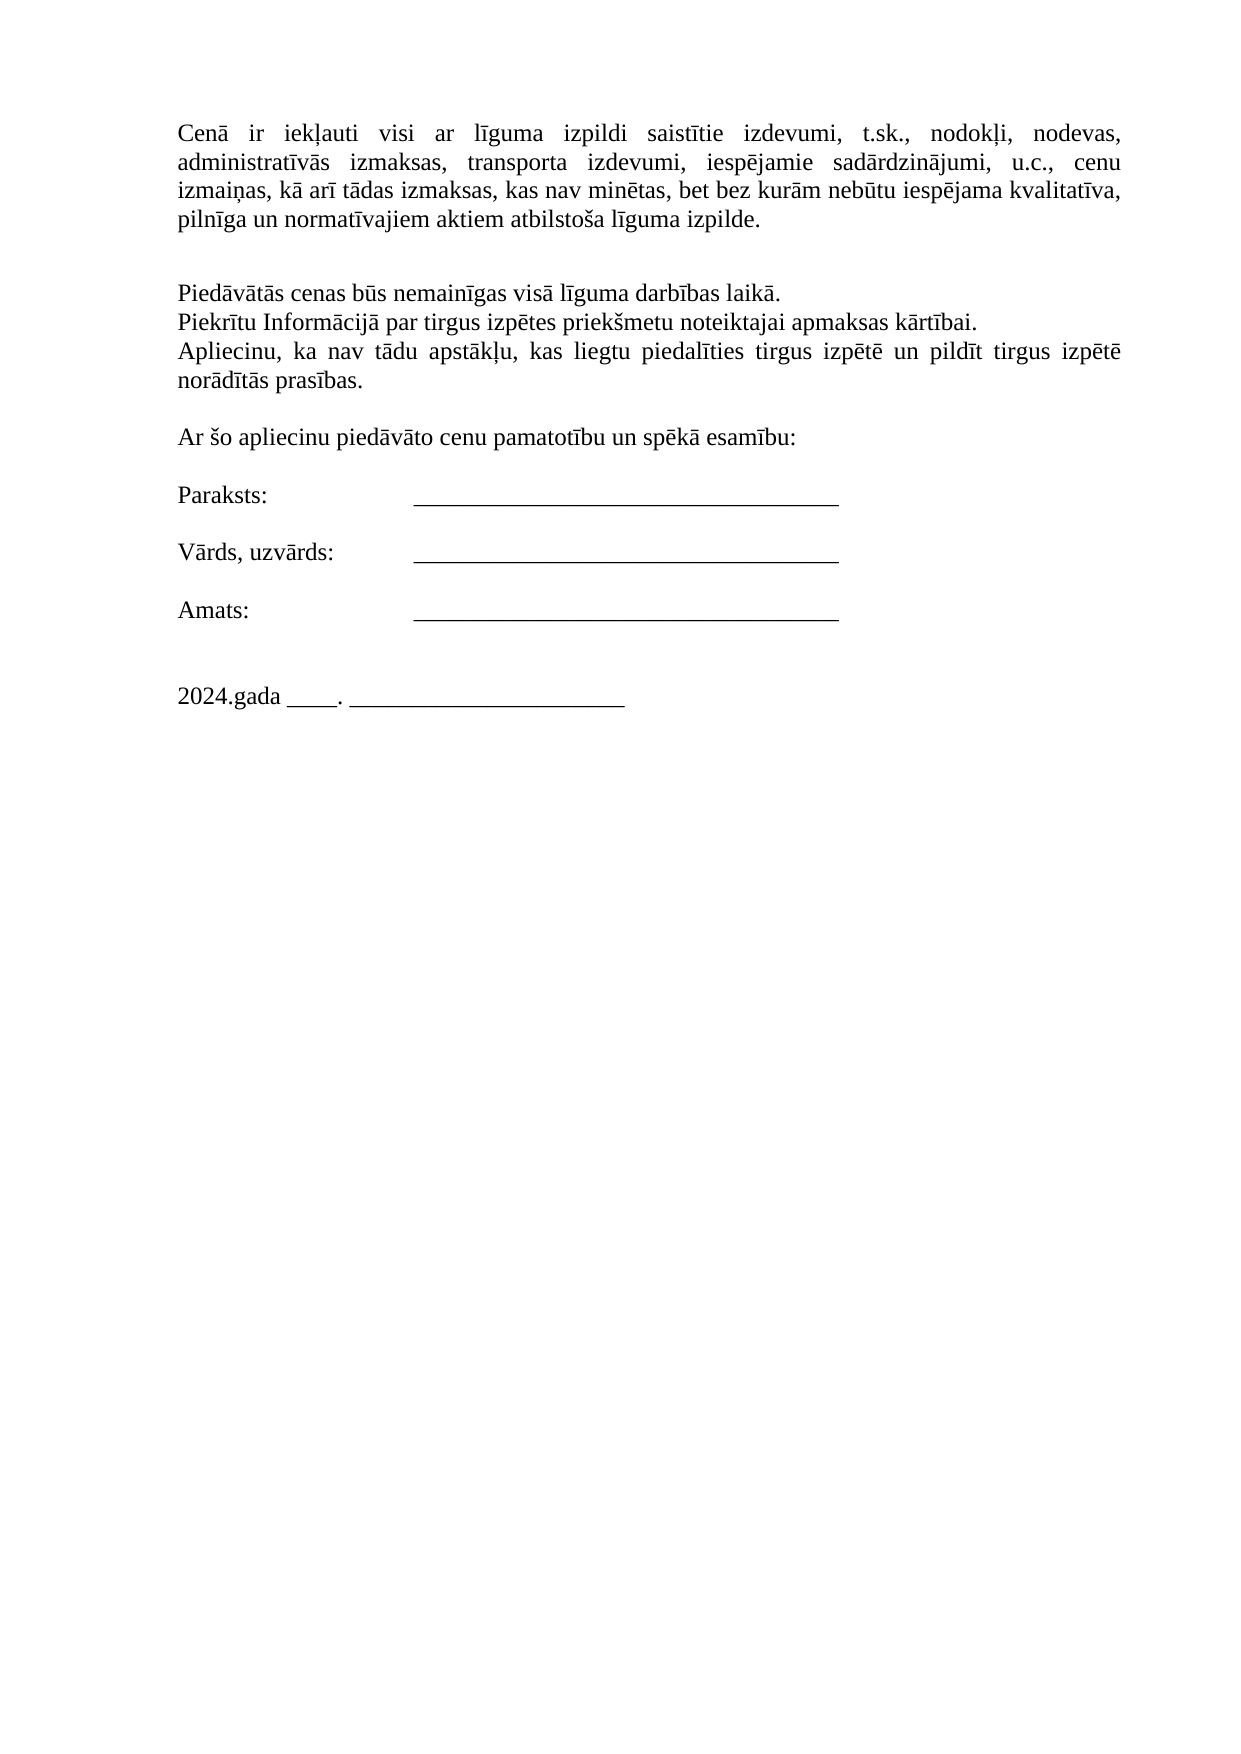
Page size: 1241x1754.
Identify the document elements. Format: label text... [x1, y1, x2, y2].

text Vārds, uzvārds: __________________________________ [177, 537, 1122, 566]
text Cenā ir iekļauti visi ar līguma izpildi saistītie izdevumi, t.sk., nodokļi, nodevas, administratīvās izmaksas, transporta izdevumi, iespējamie sadārdzinājumi, u.c., cenu izmaiņas, kā arī tādas izmaksas, kas nav minētas, bet bez kurām nebūtu iespējama kvalitatīva, pilnīga un normatīvajiem aktiem atbilstoša līguma izpilde. [177, 118, 1122, 233]
text Apliecinu, ka nav tādu apstākļu, kas liegtu piedalīties tirgus izpētē un pildīt tirgus izpētē norādītās prasības. [177, 336, 1122, 393]
text 2024.gada ____. ______________________ [177, 681, 1122, 710]
text Paraksts: __________________________________ [177, 480, 1122, 508]
text Amats: __________________________________ [177, 595, 1122, 623]
text Ar šo apliecinu piedāvāto cenu pamatotību un spēkā esamību: [177, 422, 1122, 451]
text Piekrītu Informācijā par tirgus izpētes priekšmetu noteiktajai apmaksas kārtībai. [177, 307, 1122, 336]
text Piedāvātās cenas būs nemainīgas visā līguma darbības laikā. [177, 278, 1122, 307]
